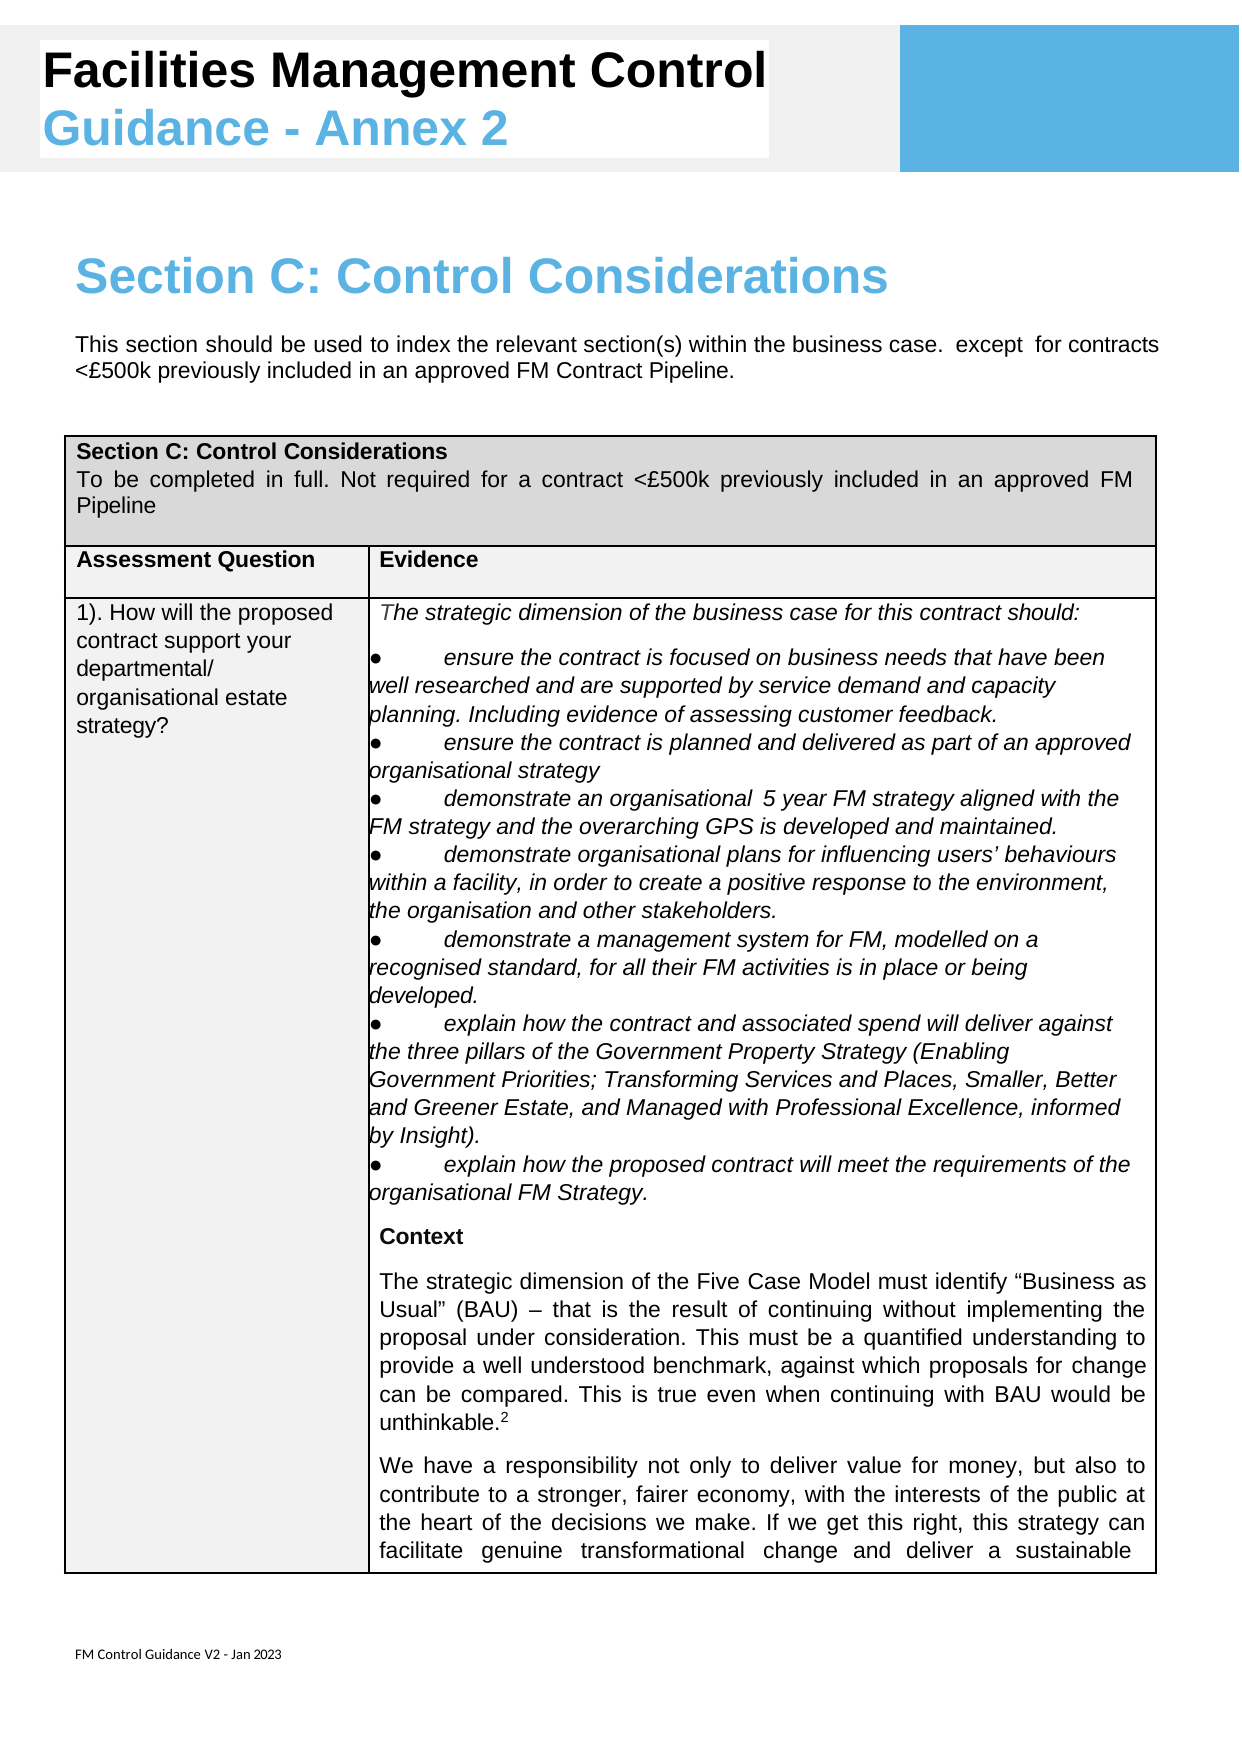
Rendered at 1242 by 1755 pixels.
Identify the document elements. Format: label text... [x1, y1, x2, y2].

table_header Section C: Control Considerations To be completed in full. Not required for a contract <£500k previously included in an approved FM Pipeline [66, 437, 1155, 545]
table_cell The strategic dimension of the business case for this contract should: ensure the contract is focused on business needs that have been well researched and are supported by service demand and capacity planning. Including evidence of assessing customer feedback. ensure the contract is planned and delivered as part of an approved organisational strategy demonstrate an organisational 5 year FM strategy aligned with the FM strategy and the overarching GPS is developed and maintained. demonstrate organisational plans for influencing users’ behaviours within a facility, in order to create a positive response to the environment, the organisation and other stakeholders. demonstrate a management system for FM, modelled on a recognised standard, for all their FM activities is in place or being developed. explain how the contract and associated spend will deliver against the three pillars of the Government Property Strategy (Enabling Government Priorities; Transforming Services and Places, Smaller, Better and Greener Estate, and Managed with Professional Excellence, informed by Insight). explain how the proposed contract will meet the requirements of the organisational FM Strategy. Context The strategic dimension of the Five Case Model must identify “Business as Usual” (BAU) – that is the result of continuing without implementing the proposal under consideration. This must be a quantified understanding to provide a well understood benchmark, against which proposals for change can be compared. This is true even when continuing with BAU would be unthinkable.2 We have a responsibility not only to deliver value for money, but also to contribute to a stronger, fairer economy, with the interests of the public at the heart of the decisions we make. If we get this right, this strategy can facilitate genuine transformational change and deliver a sustainable [370, 599, 1155, 1572]
table_cell Evidence [370, 547, 1155, 597]
table_cell Assessment Question [66, 547, 368, 597]
subtitle Section C: Control Considerations [75, 247, 1177, 304]
text <£500k previously included in an approved FM Contract Pipeline. [75, 357, 1177, 383]
text This section should be used to index the relevant section(s) within the business case. except for contracts [75, 331, 1177, 357]
table_cell 1). How will the proposed contract support your departmental/ organisational estate strategy? [66, 599, 368, 1572]
